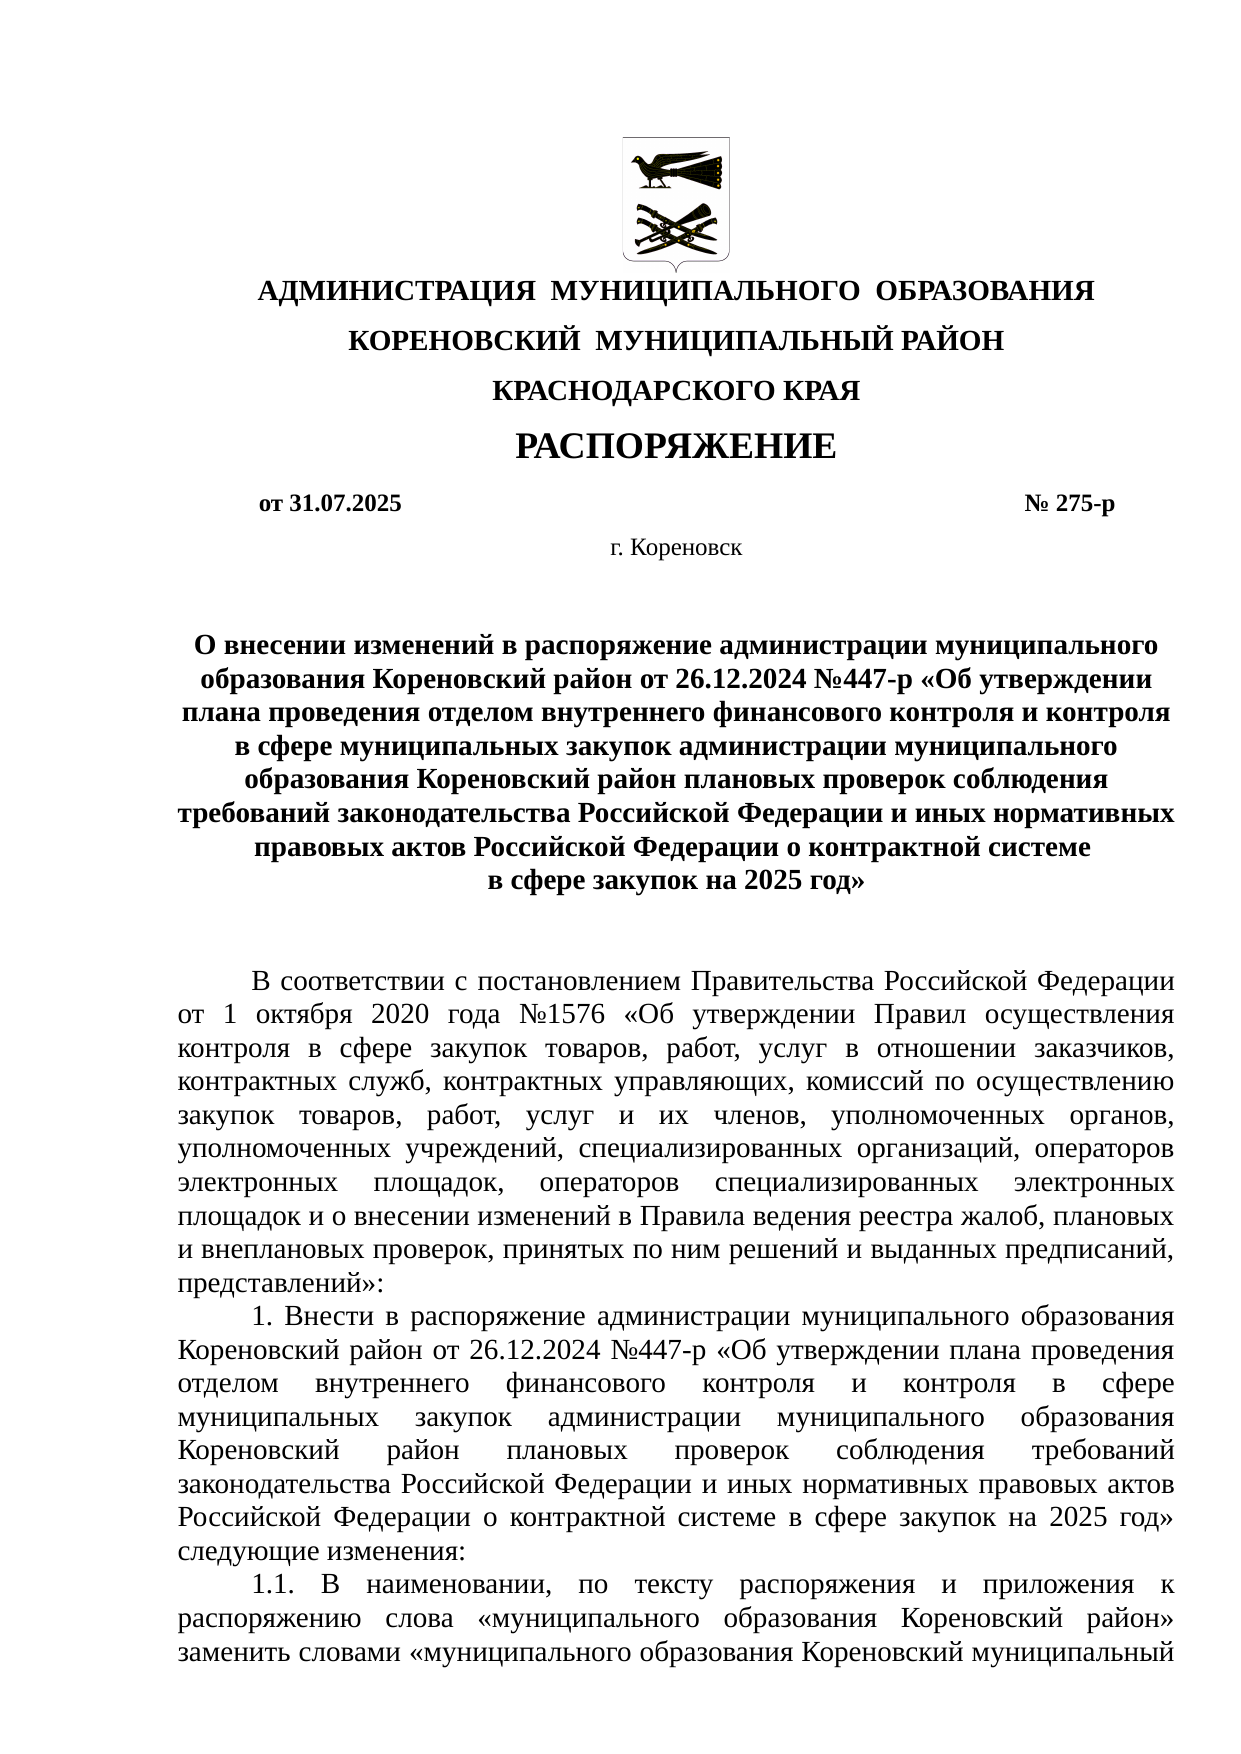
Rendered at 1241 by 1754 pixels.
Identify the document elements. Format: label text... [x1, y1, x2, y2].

list КРАСНОДАРСКОГО КРАЯ [177, 373, 1175, 407]
text от 31.07.2025 № 275-р [177, 488, 1175, 517]
text В соответствии с постановлением Правительства Российской Федерации от 1 октября 2020 года №1576 «Об утверждении Правил осуществления контроля в сфере закупок товаров, работ, услуг в отношении заказчиков, контрактных служб, контрактных управляющих, комиссий по осуществлению закупок товаров, работ, услуг и их членов, уполномоченных органов, уполномоченных учреждений, специализированных организаций, операторов электронных площадок, операторов специализированных электронных площадок и о внесении изменений в Правила ведения реестра жалоб, плановых и внеплановых проверок, принятых по ним решений и выданных предписаний, представлений»: [177, 963, 1175, 1298]
picture [622, 137, 730, 273]
text О внесении изменений в распоряжение администрации муниципального образования Кореновский район от 26.12.2024 №447-р «Об утверждении плана проведения отделом внутреннего финансового контроля и контроля в сфере муниципальных закупок администрации муниципального образования Кореновский район плановых проверок соблюдения требований законодательства Российской Федерации и иных нормативных правовых актов Российской Федерации о контрактной системе [177, 627, 1175, 862]
subtitle КОРЕНОВСКИЙ МУНИЦИПАЛЬНЫЙ РАЙОН [177, 323, 1175, 357]
text в сфере закупок на 2025 год» [177, 862, 1175, 896]
text г. Кореновск [177, 532, 1175, 560]
text 1.1. В наименовании, по тексту распоряжения и приложения к распоряжению слова «муниципального образования Кореновский район» заменить словами «муниципального образования Кореновский муниципальный [177, 1567, 1175, 1667]
subtitle РАСПОРЯЖЕНИЕ [177, 424, 1175, 467]
text 1. Внести в распоряжение администрации муниципального образования Кореновский район от 26.12.2024 №447-р «Об утверждении плана проведения отделом внутреннего финансового контроля и контроля в сфере муниципальных закупок администрации муниципального образования Кореновский район плановых проверок соблюдения требований законодательства Российской Федерации и иных нормативных правовых актов Российской Федерации о контрактной системе в сфере закупок на 2025 год» следующие изменения: [177, 1298, 1175, 1567]
subtitle АДМИНИСТРАЦИЯ МУНИЦИПАЛЬНОГО ОБРАЗОВАНИЯ [177, 273, 1175, 306]
